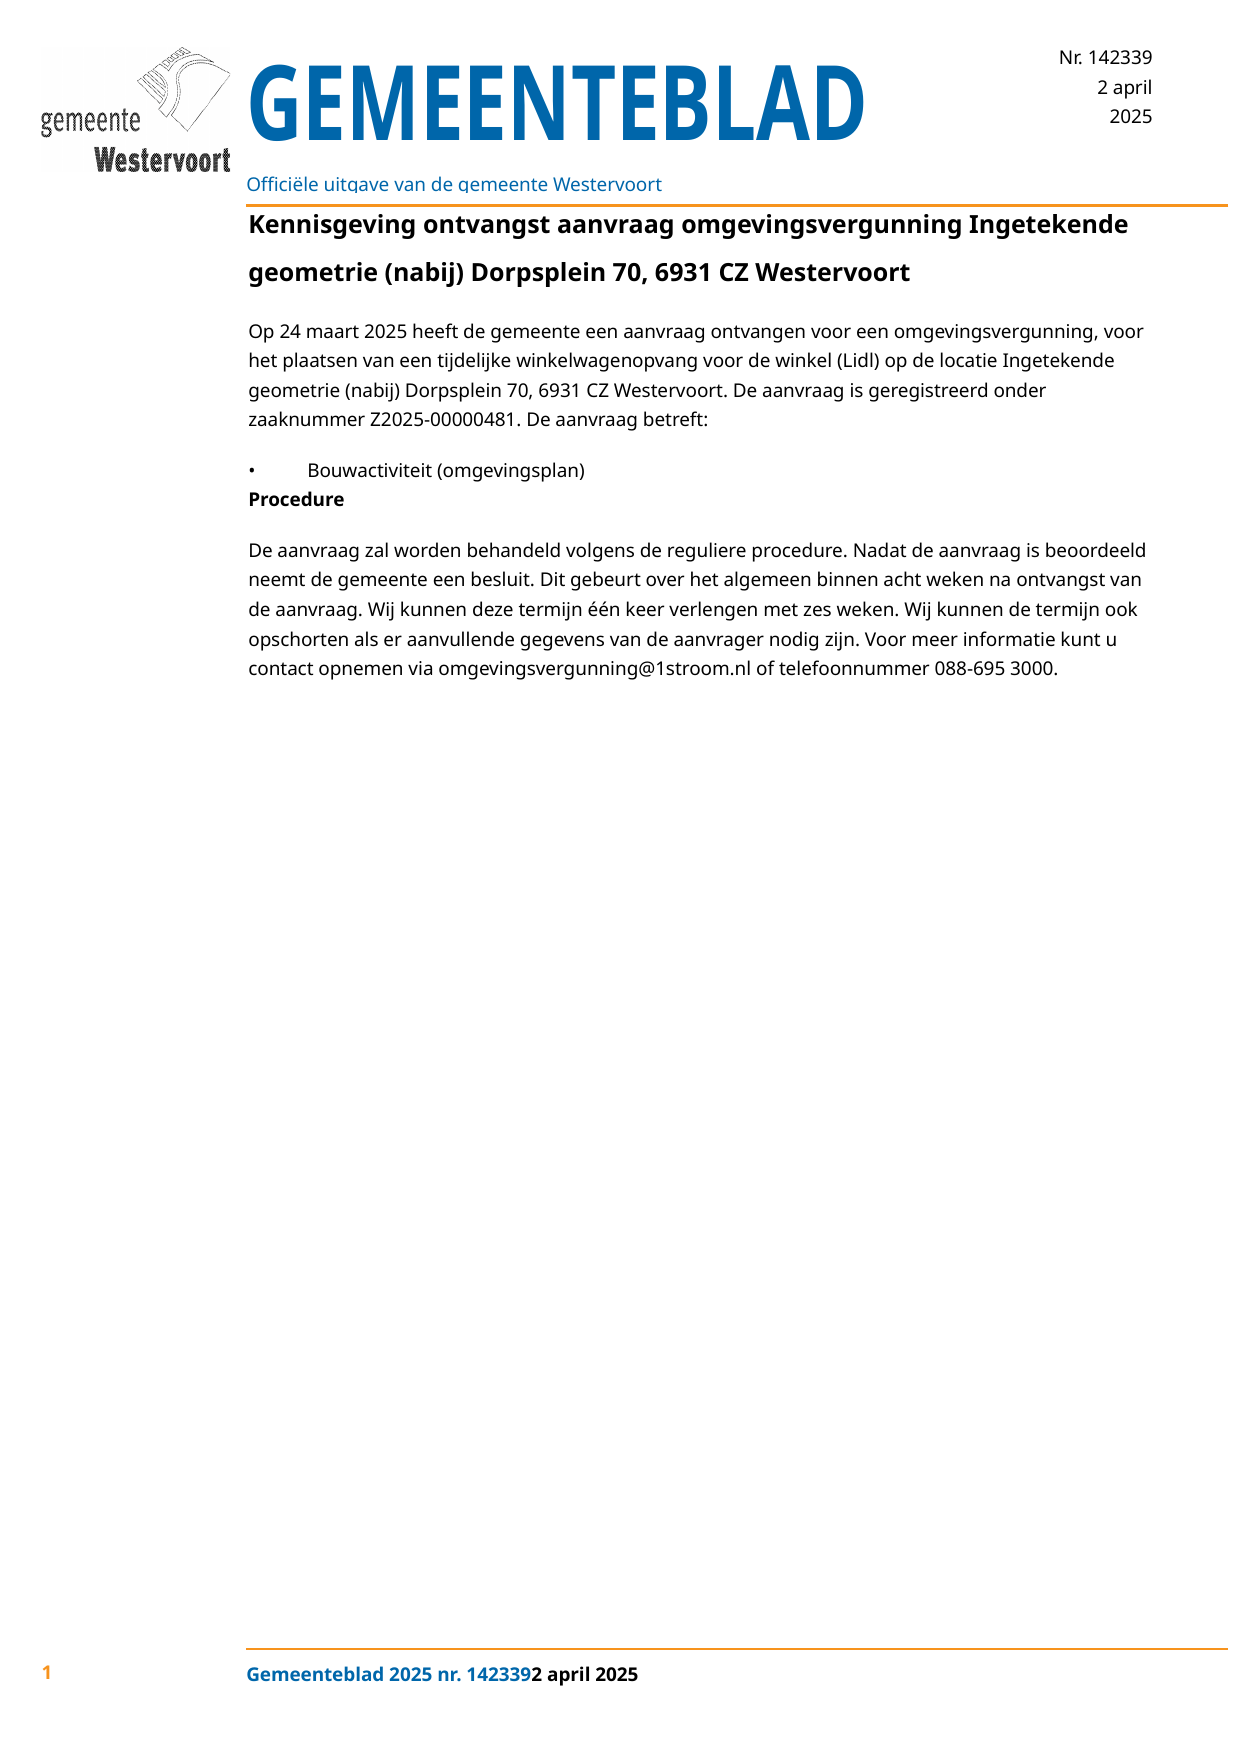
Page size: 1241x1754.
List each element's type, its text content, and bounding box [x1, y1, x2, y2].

picture [41, 47, 231, 172]
text De aanvraag zal worden behandeld volgens de reguliere procedure. Nadat de aanvraag is beoordeeld neemt de gemeente een besluit. Dit gebeurt over het algemeen binnen acht weken na ontvangst van de aanvraag. Wij kunnen deze termijn één keer verlengen met zes weken. Wij kunnen de termijn ook opschorten als er aanvullende gegevens van de aanvrager nodig zijn. Voor meer informatie kunt u contact opnemen via omgevingsvergunning@1stroom.nl of telefoonnummer 088-695 3000. [248, 537, 1152, 681]
text Kennisgeving ontvangst aanvraag omgevingsvergunning Ingetekende geometrie (nabij) Dorpsplein 70, 6931 CZ Westervoort [248, 207, 1152, 288]
text Procedure [248, 487, 1152, 512]
list Bouwactiviteit (omgevingsplan) [248, 457, 1152, 483]
text Op 24 maart 2025 heeft de gemeente een aanvraag ontvangen voor een omgevingsvergunning, voor het plaatsen van een tijdelijke winkelwagenopvang voor de winkel (Lidl) op de locatie Ingetekende geometrie (nabij) Dorpsplein 70, 6931 CZ Westervoort. De aanvraag is geregistreerd onder zaaknummer Z2025-00000481. De aanvraag betreft: [248, 318, 1152, 432]
